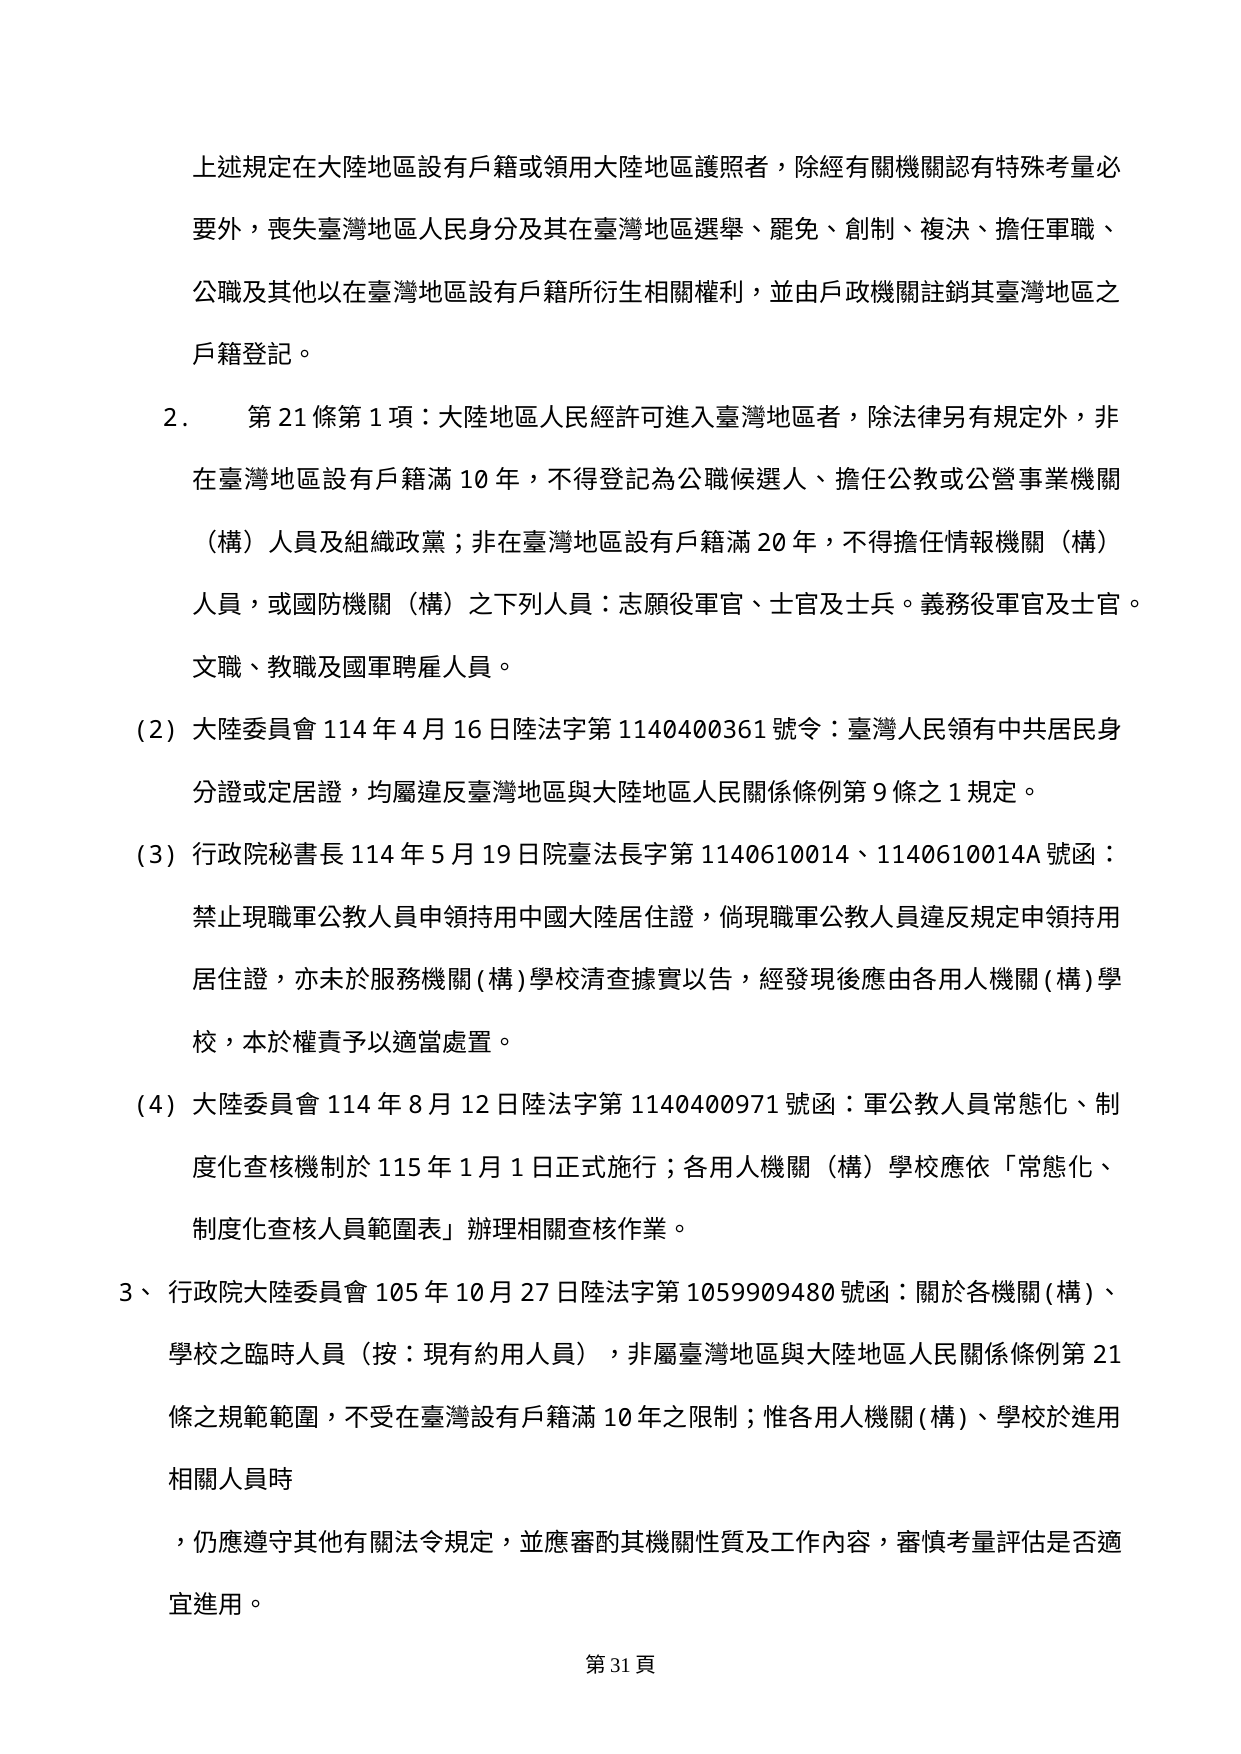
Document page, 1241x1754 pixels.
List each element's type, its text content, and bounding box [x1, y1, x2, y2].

list 行政院秘書長114年5月19日院臺法長字第1140610014、1140610014A號函：禁止現職軍公教人員申領持用中國大陸居住證，倘現職軍公教人員違反規定申領持用居住證，亦未於服務機關(構)學校清查據實以告，經發現後應由各用人機關(構)學校，本於權責予以適當處置。 [133, 811, 1122, 1061]
list 大陸委員會114年8月12日陸法字第1140400971號函：軍公教人員常態化、制度化查核機制於115年1月1日正式施行；各用人機關（構）學校應依「常態化、制度化查核人員範圍表」辦理相關查核作業。 [133, 1061, 1120, 1249]
list 行政院大陸委員會105年10月27日陸法字第1059909480號函：關於各機關(構)、學校之臨時人員（按：現有約用人員），非屬臺灣地區與大陸地區人民關係條例第21條之規範範圍，不受在臺灣設有戶籍滿10年之限制；惟各用人機關(構)、學校於進用相關人員時 [118, 1249, 1122, 1499]
list 上述規定在大陸地區設有戶籍或領用大陸地區護照者，除經有關機關認有特殊考量必要外，喪失臺灣地區人民身分及其在臺灣地區選舉、罷免、創制、複決、擔任軍職、公職及其他以在臺灣地區設有戶籍所衍生相關權利，並由戶政機關註銷其臺灣地區之戶籍登記。 [162, 124, 1122, 374]
list 大陸委員會114年4月16日陸法字第1140400361號令：臺灣人民領有中共居民身分證或定居證，均屬違反臺灣地區與大陸地區人民關係條例第9條之1規定。 [133, 686, 1122, 811]
list 第21條第1項：大陸地區人民經許可進入臺灣地區者，除法律另有規定外，非在臺灣地區設有戶籍滿10年，不得登記為公職候選人、擔任公教或公營事業機關（構）人員及組織政黨；非在臺灣地區設有戶籍滿20年，不得擔任情報機關（構）人員，或國防機關（構）之下列人員：志願役軍官、士官及士兵。義務役軍官及士官。文職、教職及國軍聘雇人員。 [162, 374, 1122, 686]
text ，仍應遵守其他有關法令規定，並應審酌其機關性質及工作內容，審慎考量評估是否適宜進用。 [168, 1499, 1122, 1624]
